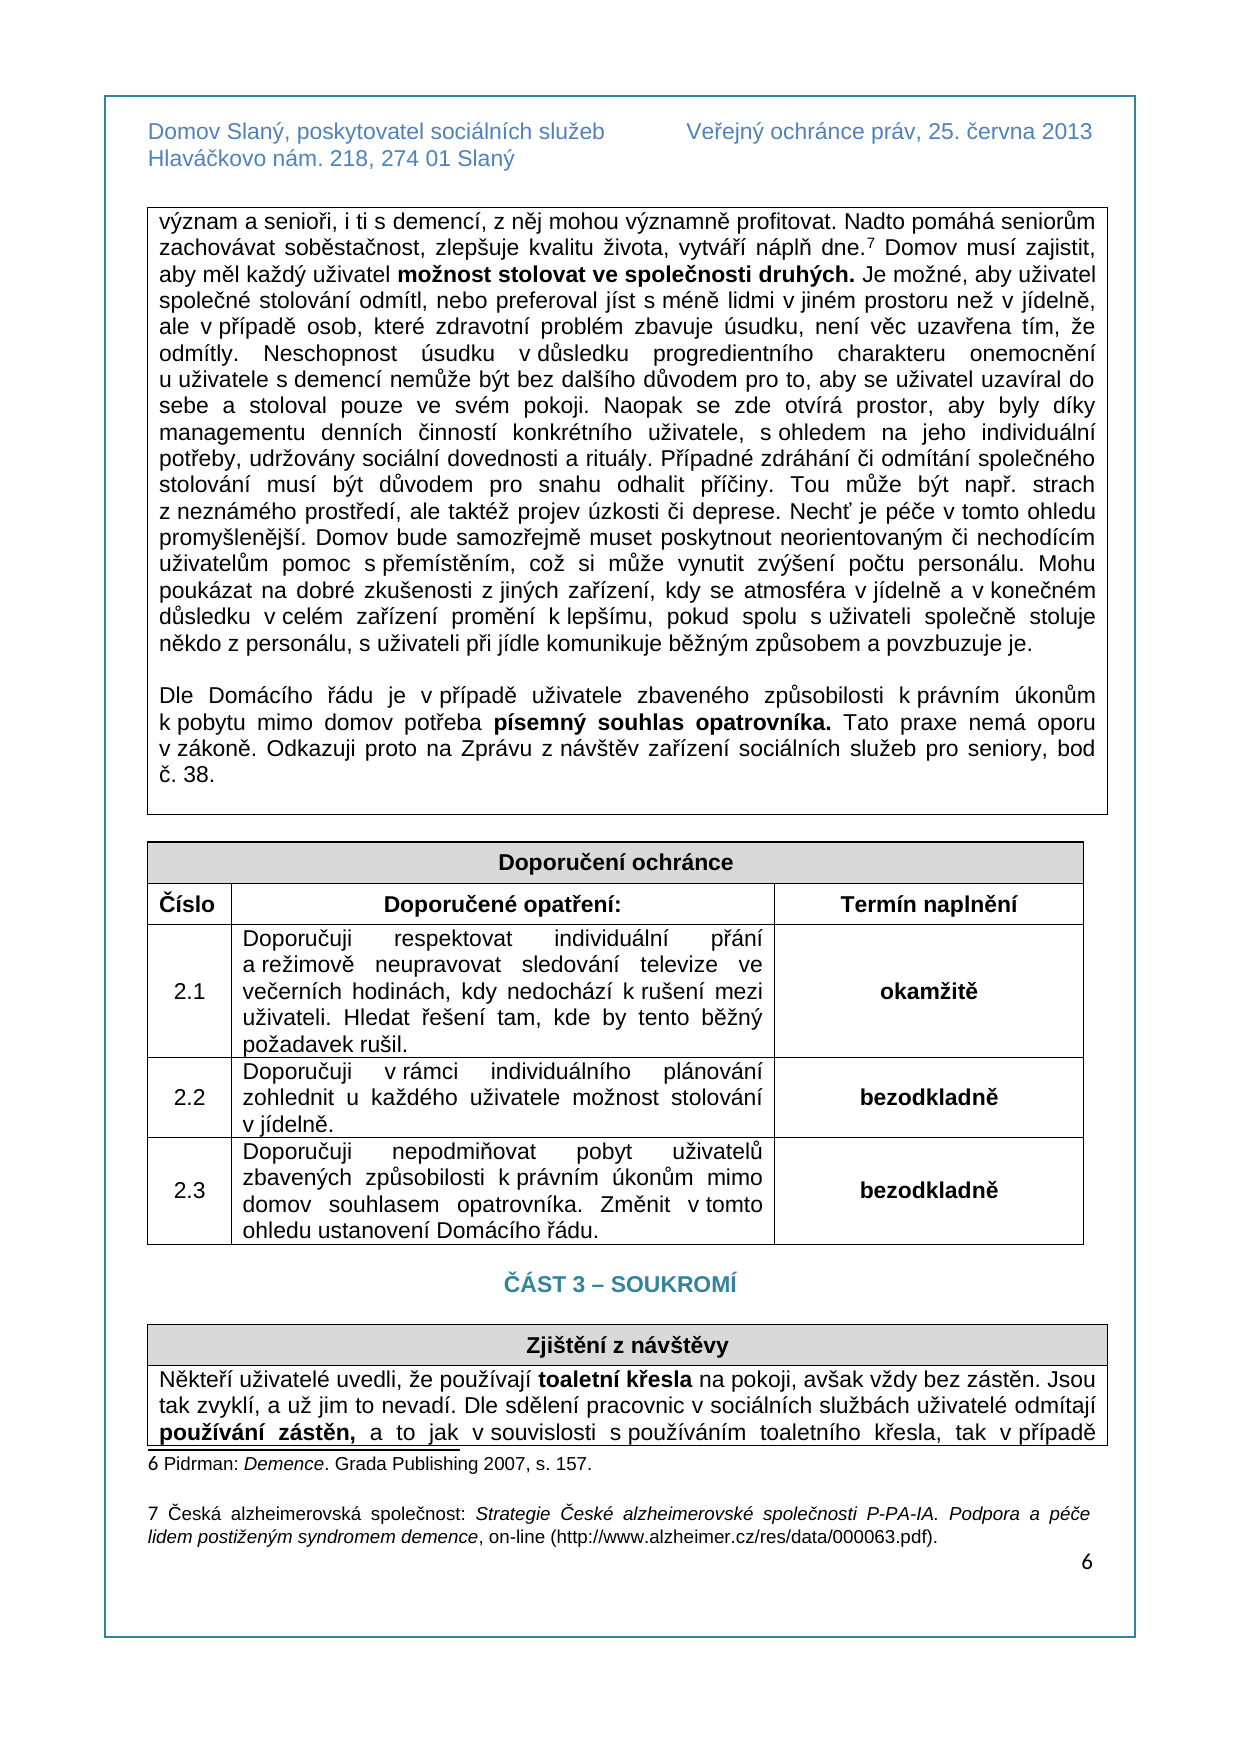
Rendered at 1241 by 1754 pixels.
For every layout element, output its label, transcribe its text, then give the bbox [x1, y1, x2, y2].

table_cell 2.2 [148, 1058, 231, 1137]
table_cell 2.3 [148, 1138, 231, 1243]
table_cell bezodkladně [775, 1058, 1083, 1137]
table_cell Někteří uživatelé uvedli, že používají toaletní křesla na pokoji, avšak vždy bez zástěn. Jsou tak zvyklí, a už jim to nevadí. Dle sdělení pracovnic v sociálních službách uživatelé odmítají používání zástěn, a to jak v souvislosti s používáním toaletního křesla, tak v případě [148, 1366, 1107, 1445]
table_cell Doporučuji respektovat individuální přání a režimově neupravovat sledování televize ve večerních hodinách, kdy nedochází k rušení mezi uživateli. Hledat řešení tam, kde by tento běžný požadavek rušil. [232, 925, 774, 1057]
table_cell 2.1 [148, 925, 231, 1057]
table_header Doporučení ochránce [148, 843, 1083, 883]
table_cell Doporučené opatření: [232, 884, 774, 924]
table_cell Termín naplnění [775, 884, 1083, 924]
table_cell význam a senioři, i ti s demencí, z něj mohou významně profitovat. Nadto pomáhá seniorům zachovávat soběstačnost, zlepšuje kvalitu života, vytváří náplň dne. Domov musí zajistit, aby měl každý uživatel možnost stolovat ve společnosti druhých. Je možné, aby uživatel společné stolování odmítl, nebo preferoval jíst s méně lidmi v jiném prostoru než v jídelně, ale v případě osob, které zdravotní problém zbavuje úsudku, není věc uzavřena tím, že odmítly. Neschopnost úsudku v důsledku progredientního charakteru onemocnění u uživatele s demencí nemůže být bez dalšího důvodem pro to, aby se uživatel uzavíral do sebe a stoloval pouze ve svém pokoji. Naopak se zde otvírá prostor, aby byly díky managementu denních činností konkrétního uživatele, s ohledem na jeho individuální potřeby, udržovány sociální dovednosti a rituály. Případné zdráhání či odmítání společného stolování musí být důvodem pro snahu odhalit příčiny. Tou může být např. strach z neznámého prostředí, ale taktéž projev úzkosti či deprese. Nechť je péče v tomto ohledu promyšlenější. Domov bude samozřejmě muset poskytnout neorientovaným či nechodícím uživatelům pomoc s přemístěním, což si může vynutit zvýšení počtu personálu. Mohu poukázat na dobré zkušenosti z jiných zařízení, kdy se atmosféra v jídelně a v konečném důsledku v celém zařízení promění k lepšímu, pokud spolu s uživateli společně stoluje někdo z personálu, s uživateli při jídle komunikuje běžným způsobem a povzbuzuje je. Dle Domácího řádu je v případě uživatele zbaveného způsobilosti k právním úkonům k pobytu mimo domov potřeba písemný souhlas opatrovníka. Tato praxe nemá oporu v zákoně. Odkazuji proto na Zprávu z návštěv zařízení sociálních služeb pro seniory, bod č. 38. [148, 208, 1107, 814]
table_cell Číslo [148, 884, 231, 924]
text ČÁST 3 – SOUKROMÍ [148, 1271, 1092, 1297]
table_cell okamžitě [775, 925, 1083, 1057]
table_cell Doporučuji v rámci individuálního plánování zohlednit u každého uživatele možnost stolování v jídelně. [232, 1058, 774, 1137]
table_header Zjištění z návštěvy [148, 1325, 1107, 1365]
table_cell bezodkladně [775, 1138, 1083, 1243]
table_cell Doporučuji nepodmiňovat pobyt uživatelů zbavených způsobilosti k právním úkonům mimo domov souhlasem opatrovníka. Změnit v tomto ohledu ustanovení Domácího řádu. [232, 1138, 774, 1243]
